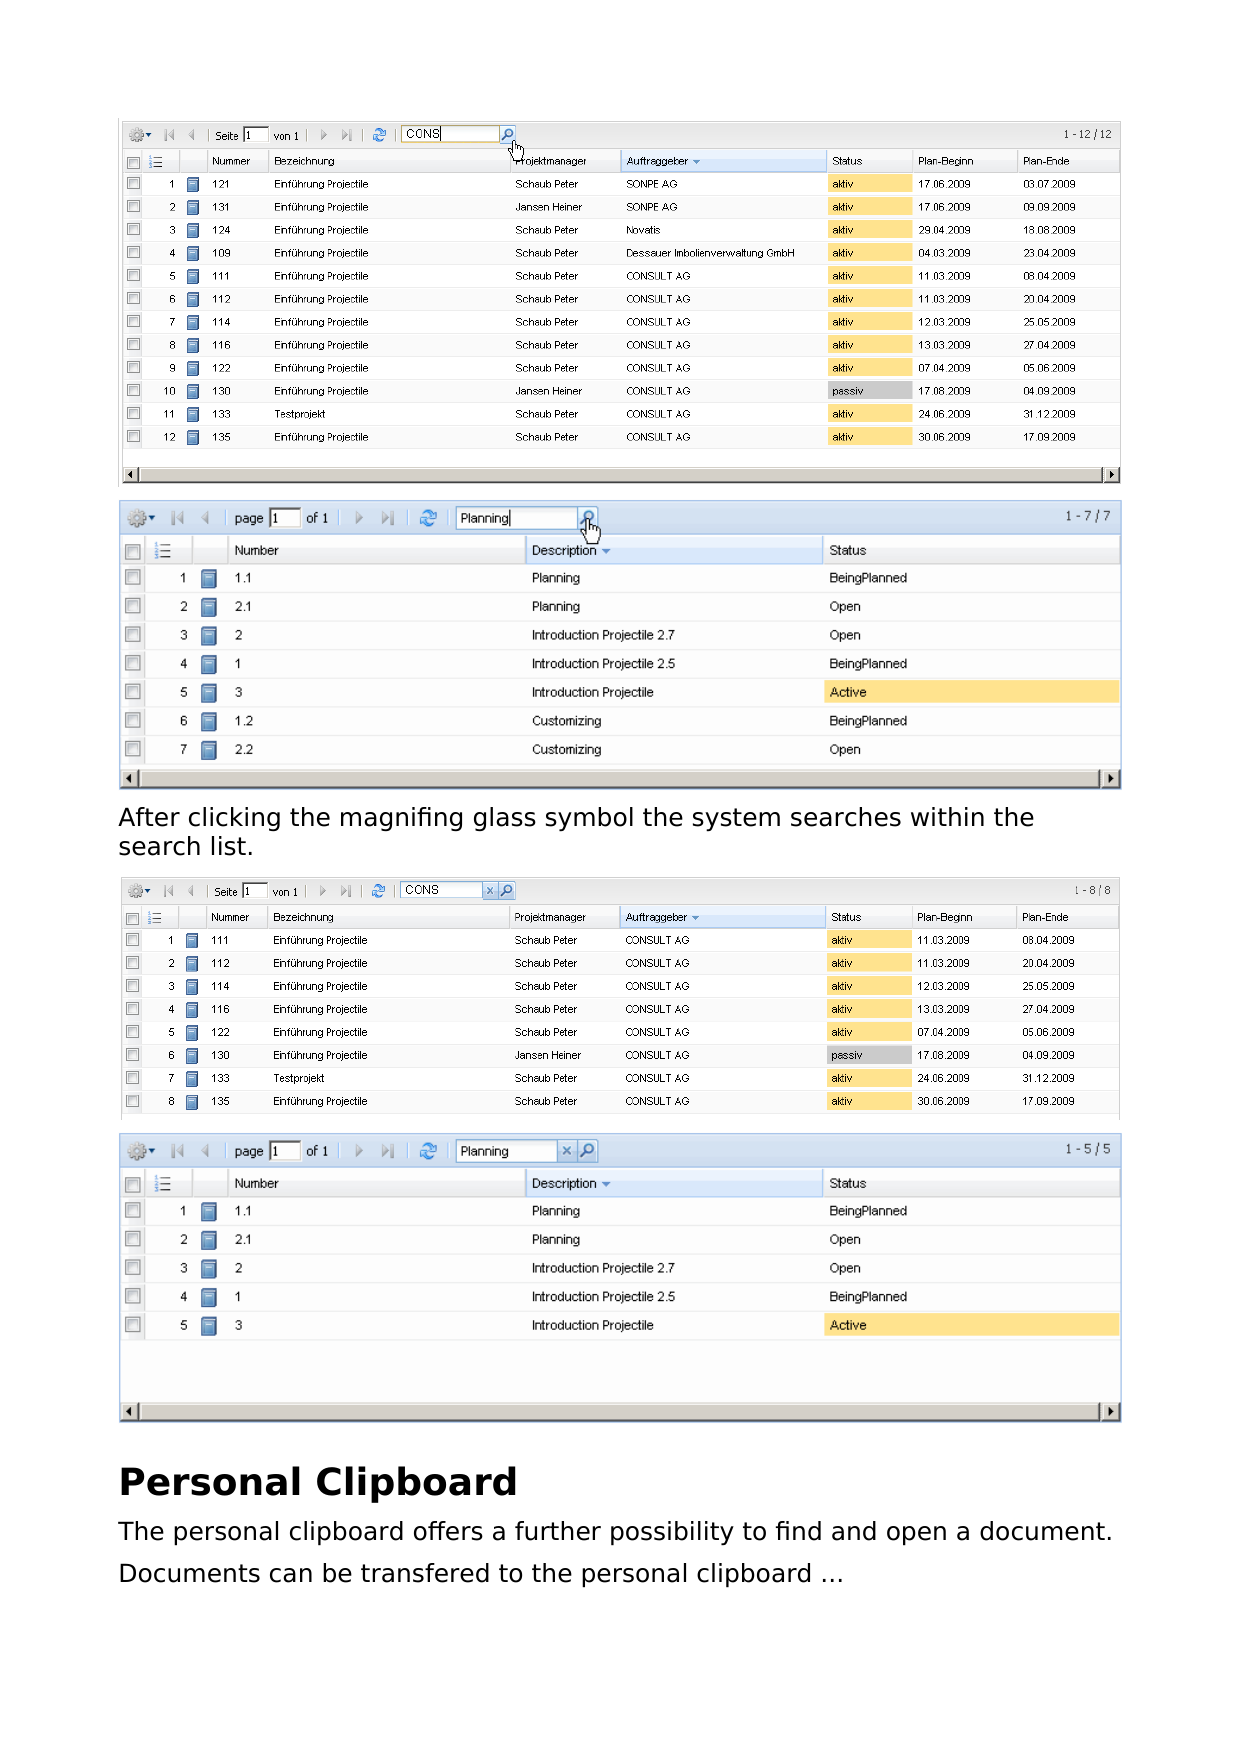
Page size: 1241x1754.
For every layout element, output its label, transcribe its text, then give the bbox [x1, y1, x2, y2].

picture [118, 499, 1123, 791]
picture [118, 873, 1123, 1120]
text The personal clipboard offers a further possibility to find and open a document. [118, 1517, 1122, 1546]
text After clicking the magnifing glass symbol the system searches within the search list. [118, 803, 1122, 861]
picture [118, 118, 1123, 487]
subtitle Personal Clipboard [118, 1461, 1122, 1504]
text Documents can be transfered to the personal clipboard ... [118, 1559, 1122, 1588]
picture [118, 1132, 1123, 1424]
